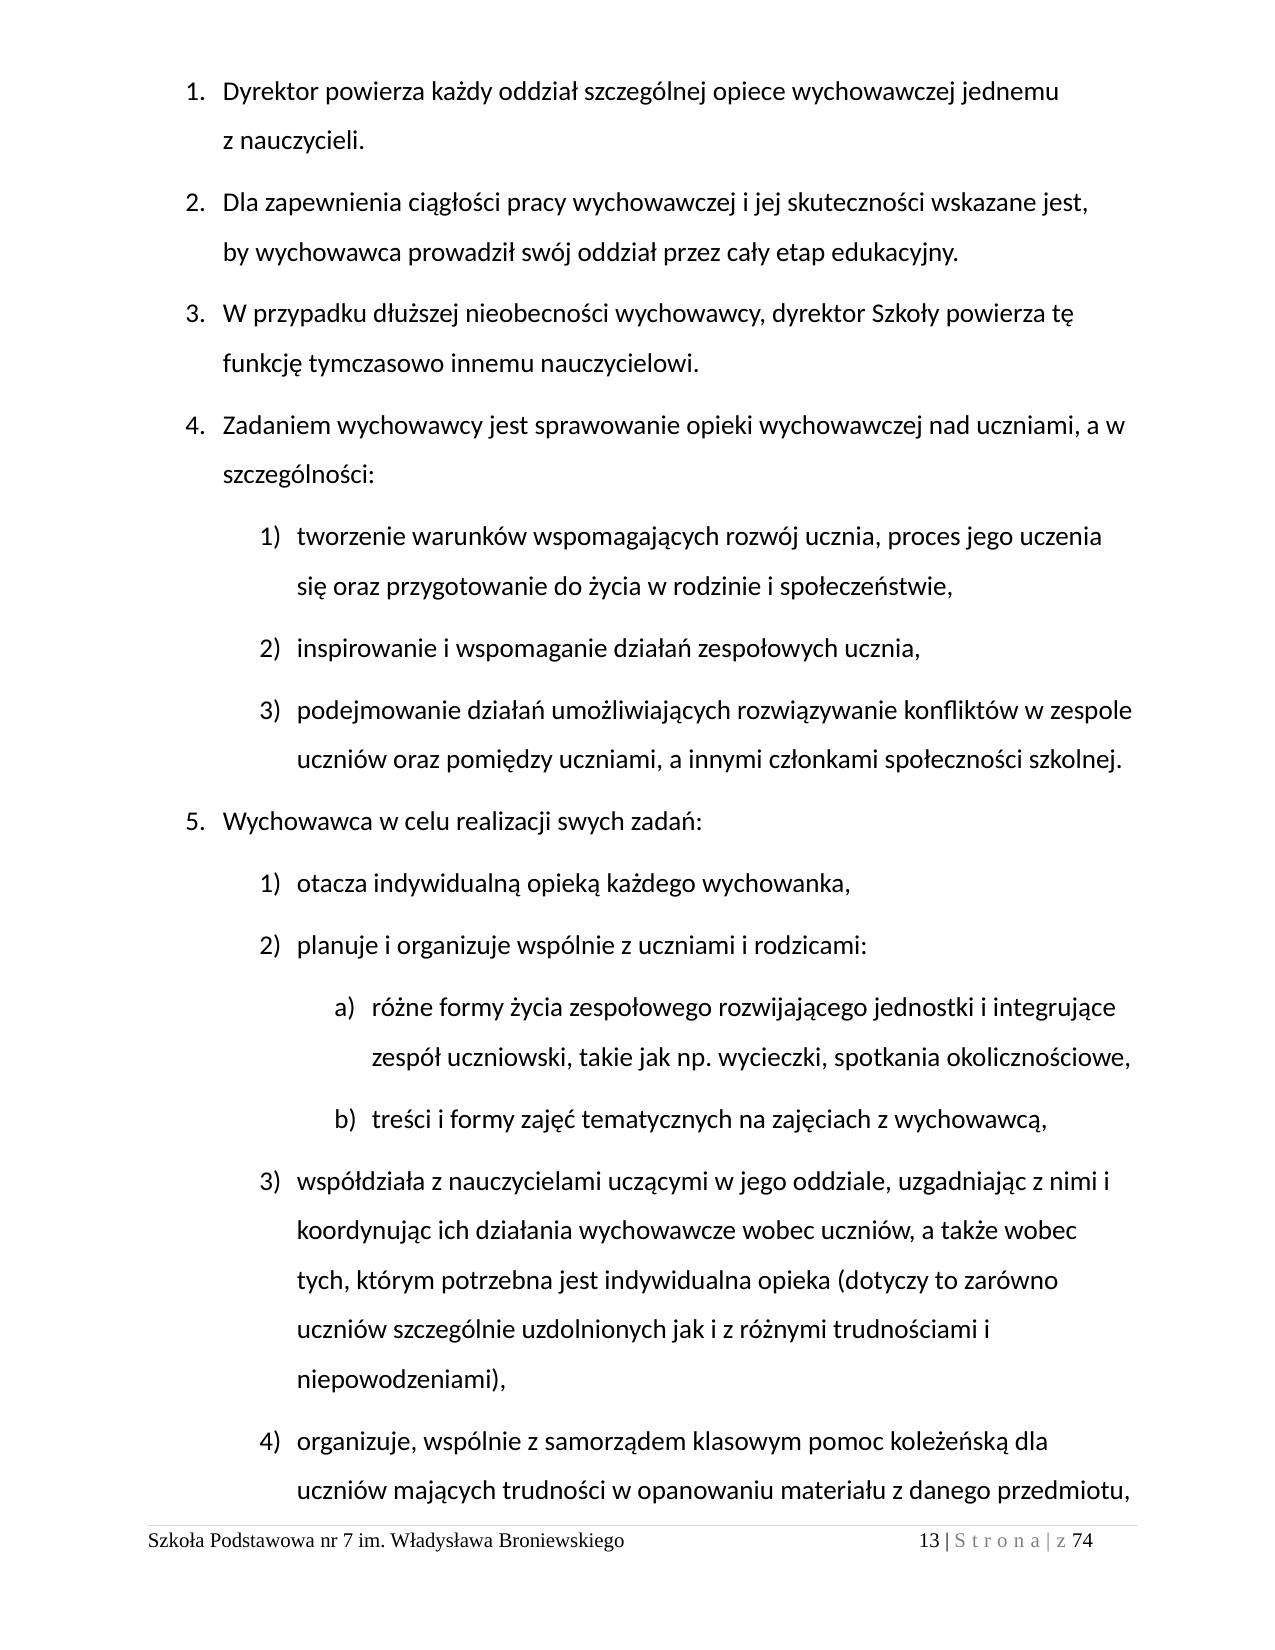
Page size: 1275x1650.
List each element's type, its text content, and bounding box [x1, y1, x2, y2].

list Dyrektor powierza każdy oddział szczególnej opiece wychowawczej jednemu z nauczycieli. [185, 74, 1137, 156]
list Zadaniem wychowawcy jest sprawowanie opieki wychowawczej nad uczniami, a w szczególności: [185, 408, 1137, 491]
list planuje i organizuje wspólnie z uczniami i rodzicami: [259, 928, 1137, 961]
list współdziała z nauczycielami uczącymi w jego oddziale, uzgadniając z nimi i koordynując ich działania wychowawcze wobec uczniów, a także wobec tych, którym potrzebna jest indywidualna opieka (dotyczy to zarówno uczniów szczególnie uzdolnionych jak i z różnymi trudnościami i niepowodzeniami), [259, 1164, 1137, 1395]
list treści i formy zajęć tematycznych na zajęciach z wychowawcą, [334, 1102, 1137, 1135]
list różne formy życia zespołowego rozwijającego jednostki i integrujące zespół uczniowski, takie jak np. wycieczki, spotkania okolicznościowe, [334, 990, 1137, 1073]
list otacza indywidualną opieką każdego wychowanka, [259, 866, 1137, 899]
list organizuje, wspólnie z samorządem klasowym pomoc koleżeńską dla uczniów mających trudności w opanowaniu materiału z danego przedmiotu, [259, 1424, 1137, 1506]
list podejmowanie działań umożliwiających rozwiązywanie konfliktów w zespole uczniów oraz pomiędzy uczniami, a innymi członkami społeczności szkolnej. [259, 693, 1137, 776]
list W przypadku dłuższej nieobecności wychowawcy, dyrektor Szkoły powierza tę funkcję tymczasowo innemu nauczycielowi. [185, 297, 1137, 379]
list Dla zapewnienia ciągłości pracy wychowawczej i jej skuteczności wskazane jest, by wychowawca prowadził swój oddział przez cały etap edukacyjny. [185, 185, 1137, 268]
list tworzenie warunków wspomagających rozwój ucznia, proces jego uczenia się oraz przygotowanie do życia w rodzinie i społeczeństwie, [259, 519, 1137, 602]
list inspirowanie i wspomaganie działań zespołowych ucznia, [259, 631, 1137, 664]
list Wychowawca w celu realizacji swych zadań: [185, 804, 1137, 837]
